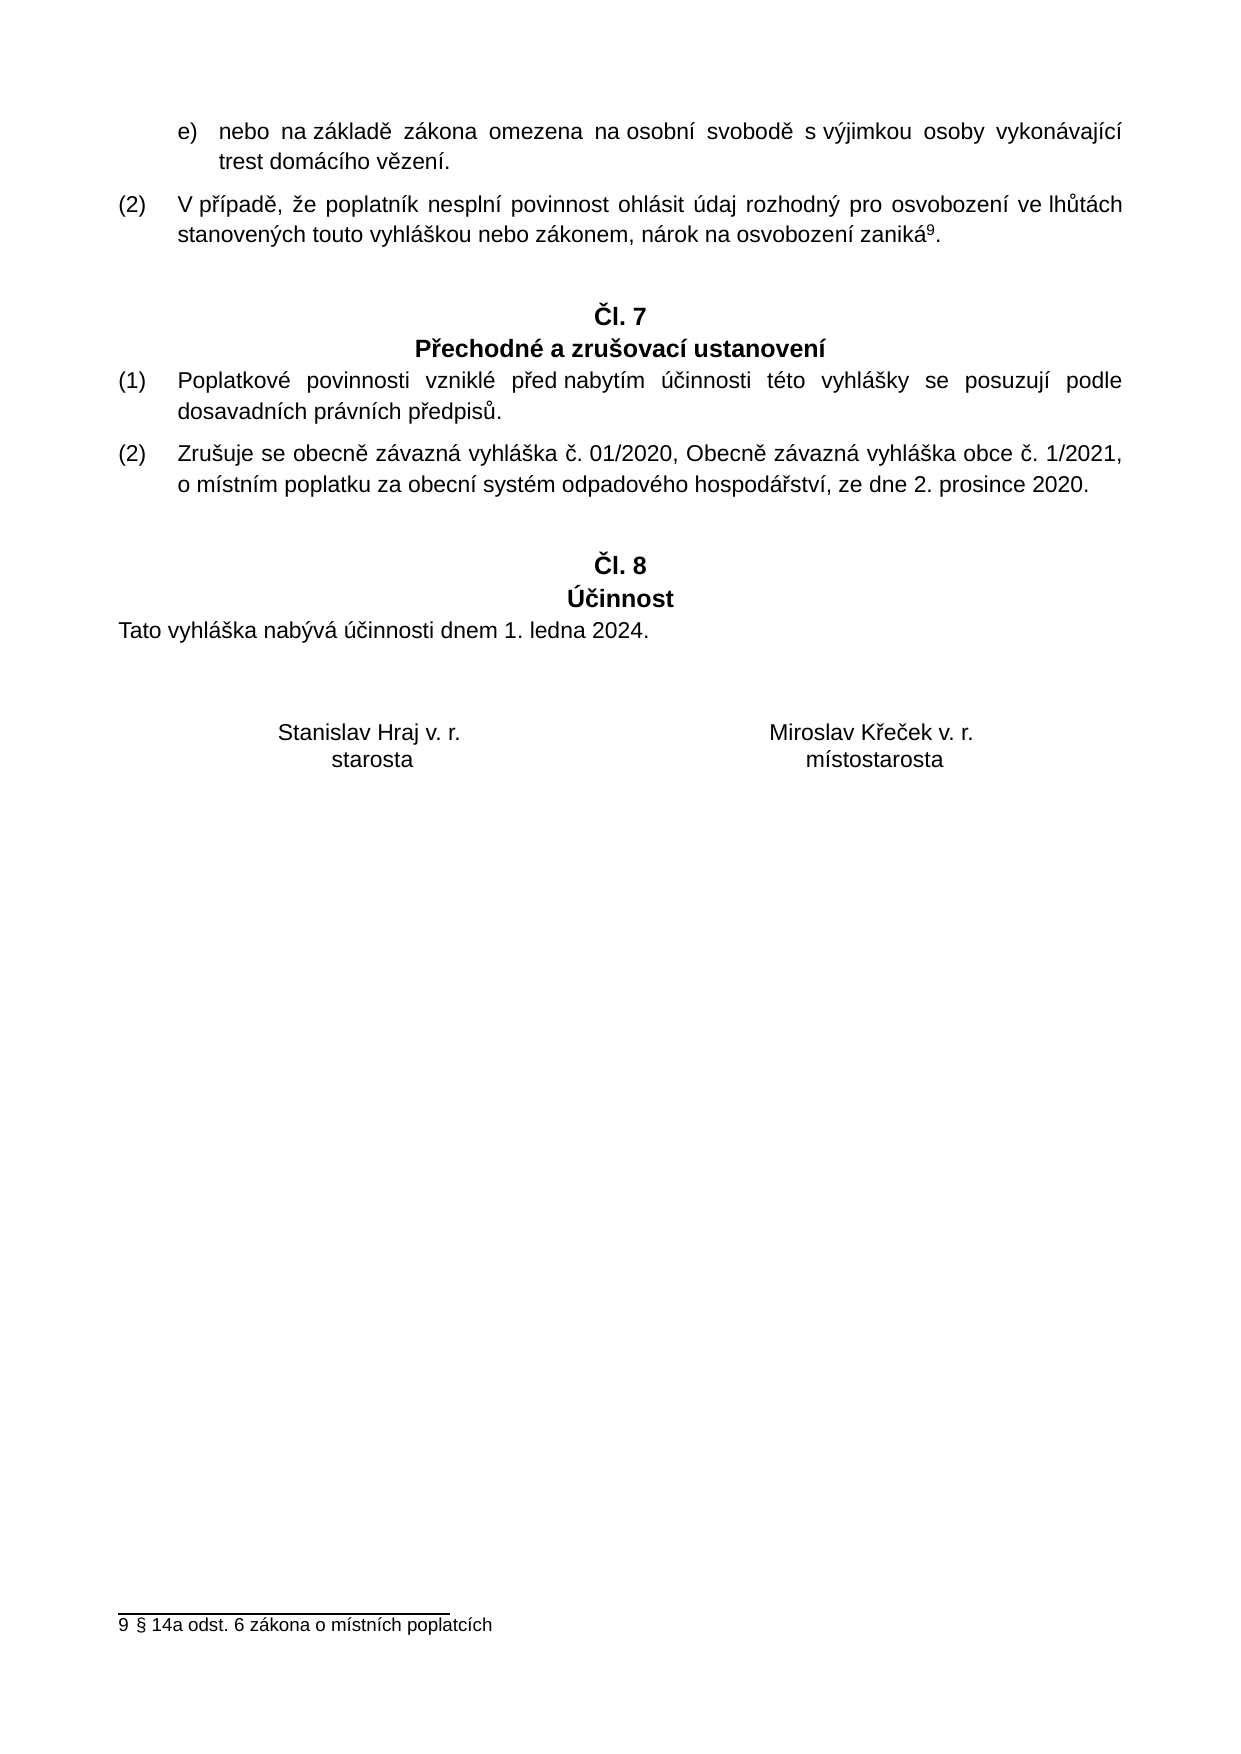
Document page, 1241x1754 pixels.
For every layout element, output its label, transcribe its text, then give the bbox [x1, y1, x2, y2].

table_cell [118, 778, 620, 896]
text Tato vyhláška nabývá účinnosti dnem 1. ledna 2024. [118, 617, 1122, 643]
list Zrušuje se obecně závazná vyhláška č. 01/2020, Obecně závazná vyhláška obce č. 1/2021, o místním poplatku za obecní systém odpadového hospodářství, ze dne 2. prosince 2020. [118, 440, 1122, 497]
list nebo na základě zákona omezena na osobní svobodě s výjimkou osoby vykonávající trest domácího vězení. [177, 118, 1122, 175]
subtitle Čl. 7 Přechodné a zrušovací ustanovení [118, 301, 1122, 363]
list Poplatkové povinnosti vzniklé před nabytím účinnosti této vyhlášky se posuzují podle dosavadních právních předpisů. [118, 367, 1122, 424]
list V případě, že poplatník nesplní povinnost ohlásit údaj rozhodný pro osvobození ve lhůtách stanovených touto vyhláškou nebo zákonem, nárok na osvobození zaniká. [118, 191, 1122, 248]
table_header Miroslav Křeček v. r. místostarosta [620, 660, 1122, 778]
table_header Stanislav Hraj v. r. starosta [118, 660, 620, 778]
subtitle Čl. 8 Účinnost [118, 551, 1122, 613]
list § 14a odst. 6 zákona o místních poplatcích [118, 1614, 1122, 1635]
table_cell [620, 778, 1122, 896]
